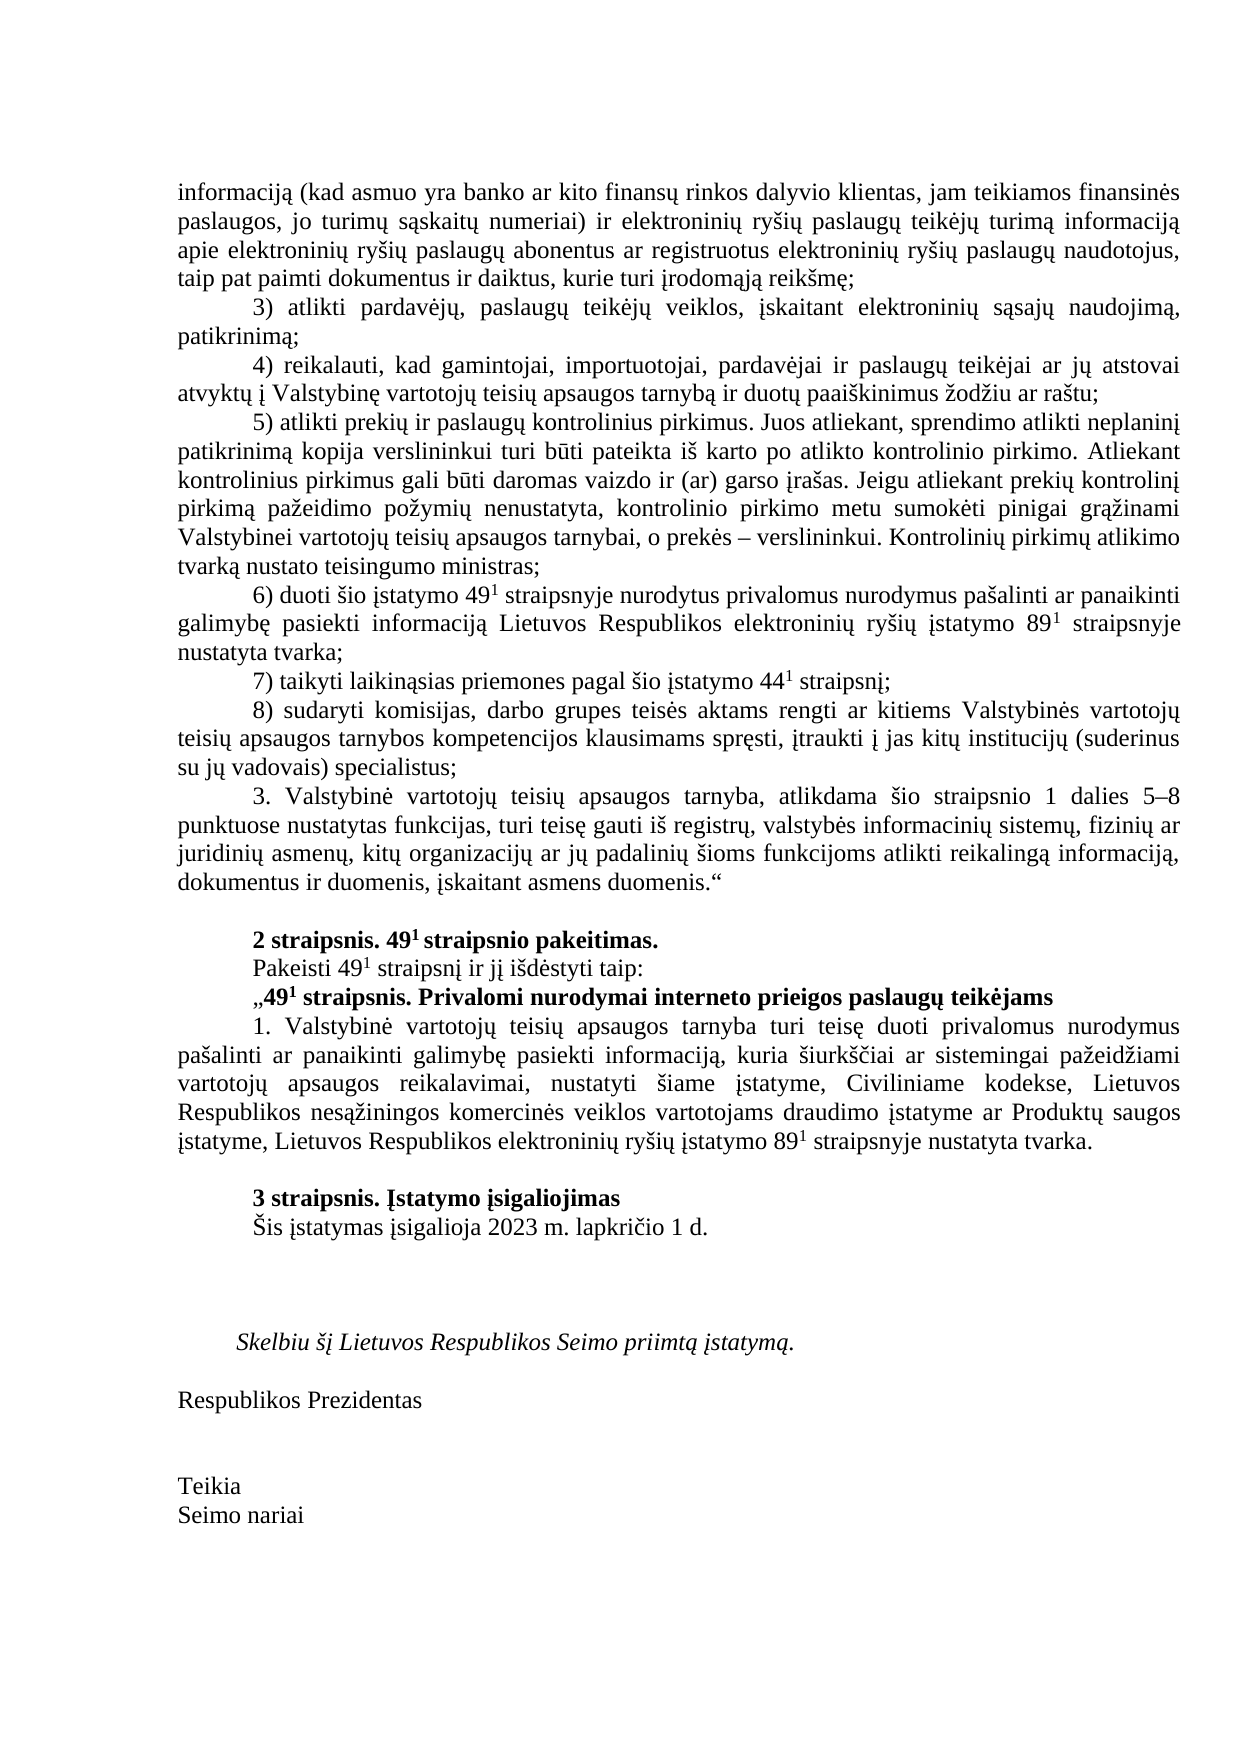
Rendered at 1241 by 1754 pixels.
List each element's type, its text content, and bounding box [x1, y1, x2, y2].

text 3 straipsnis. Įstatymo įsigaliojimas [177, 1183, 1181, 1212]
text 7) taikyti laikinąsias priemones pagal šio įstatymo 441 straipsnį; [177, 666, 1181, 695]
text 4) reikalauti, kad gamintojai, importuotojai, pardavėjai ir paslaugų teikėjai ar jų atstovai atvyktų į Valstybinę vartotojų teisių apsaugos tarnybą ir duotų paaiškinimus žodžiu ar raštu; [177, 350, 1181, 407]
text Pakeisti 491 straipsnį ir jį išdėstyti taip: [177, 953, 1181, 982]
text 2 straipsnis. 491 straipsnio pakeitimas. [177, 925, 1181, 953]
text Šis įstatymas įsigalioja 2023 m. lapkričio 1 d. [177, 1212, 1181, 1241]
text Seimo nariai [177, 1500, 1181, 1528]
text 1. Valstybinė vartotojų teisių apsaugos tarnyba turi teisę duoti privalomus nurodymus pašalinti ar panaikinti galimybę pasiekti informaciją, kuria šiurkščiai ar sistemingai pažeidžiami vartotojų apsaugos reikalavimai, nustatyti šiame įstatyme, Civiliniame kodekse, Lietuvos Respublikos nesąžiningos komercinės veiklos vartotojams draudimo įstatyme ar Produktų saugos įstatyme, Lietuvos Respublikos elektroninių ryšių įstatymo 891 straipsnyje nustatyta tvarka. [177, 1011, 1181, 1155]
text 6) duoti šio įstatymo 491 straipsnyje nurodytus privalomus nurodymus pašalinti ar panaikinti galimybę pasiekti informaciją Lietuvos Respublikos elektroninių ryšių įstatymo 891 straipsnyje nustatyta tvarka; [177, 580, 1181, 666]
text 5) atlikti prekių ir paslaugų kontrolinius pirkimus. Juos atliekant, sprendimo atlikti neplaninį patikrinimą kopija verslininkui turi būti pateikta iš karto po atlikto kontrolinio pirkimo. Atliekant kontrolinius pirkimus gali būti daromas vaizdo ir (ar) garso įrašas. Jeigu atliekant prekių kontrolinį pirkimą pažeidimo požymių nenustatyta, kontrolinio pirkimo metu sumokėti pinigai grąžinami Valstybinei vartotojų teisių apsaugos tarnybai, o prekės – verslininkui. Kontrolinių pirkimų atlikimo tvarką nustato teisingumo ministras; [177, 407, 1181, 580]
text Teikia [177, 1471, 1181, 1500]
text Respublikos Prezidentas [177, 1385, 1181, 1413]
text 8) sudaryti komisijas, darbo grupes teisės aktams rengti ar kitiems Valstybinės vartotojų teisių apsaugos tarnybos kompetencijos klausimams spręsti, įtraukti į jas kitų institucijų (suderinus su jų vadovais) specialistus; [177, 695, 1181, 781]
text 3. Valstybinė vartotojų teisių apsaugos tarnyba, atlikdama šio straipsnio 1 dalies 5–8 punktuose nustatytas funkcijas, turi teisę gauti iš registrų, valstybės informacinių sistemų, fizinių ar juridinių asmenų, kitų organizacijų ar jų padalinių šioms funkcijoms atlikti reikalingą informaciją, dokumentus ir duomenis, įskaitant asmens duomenis.“ [177, 781, 1181, 896]
text informaciją (kad asmuo yra banko ar kito finansų rinkos dalyvio klientas, jam teikiamos finansinės paslaugos, jo turimų sąskaitų numeriai) ir elektroninių ryšių paslaugų teikėjų turimą informaciją apie elektroninių ryšių paslaugų abonentus ar registruotus elektroninių ryšių paslaugų naudotojus, taip pat paimti dokumentus ir daiktus, kurie turi įrodomąją reikšmę; [177, 177, 1181, 292]
text Skelbiu šį Lietuvos Respublikos Seimo priimtą įstatymą. [177, 1327, 1181, 1356]
text „491 straipsnis. Privalomi nurodymai interneto prieigos paslaugų teikėjams [177, 982, 1181, 1011]
text 3) atlikti pardavėjų, paslaugų teikėjų veiklos, įskaitant elektroninių sąsajų naudojimą, patikrinimą; [177, 292, 1181, 350]
